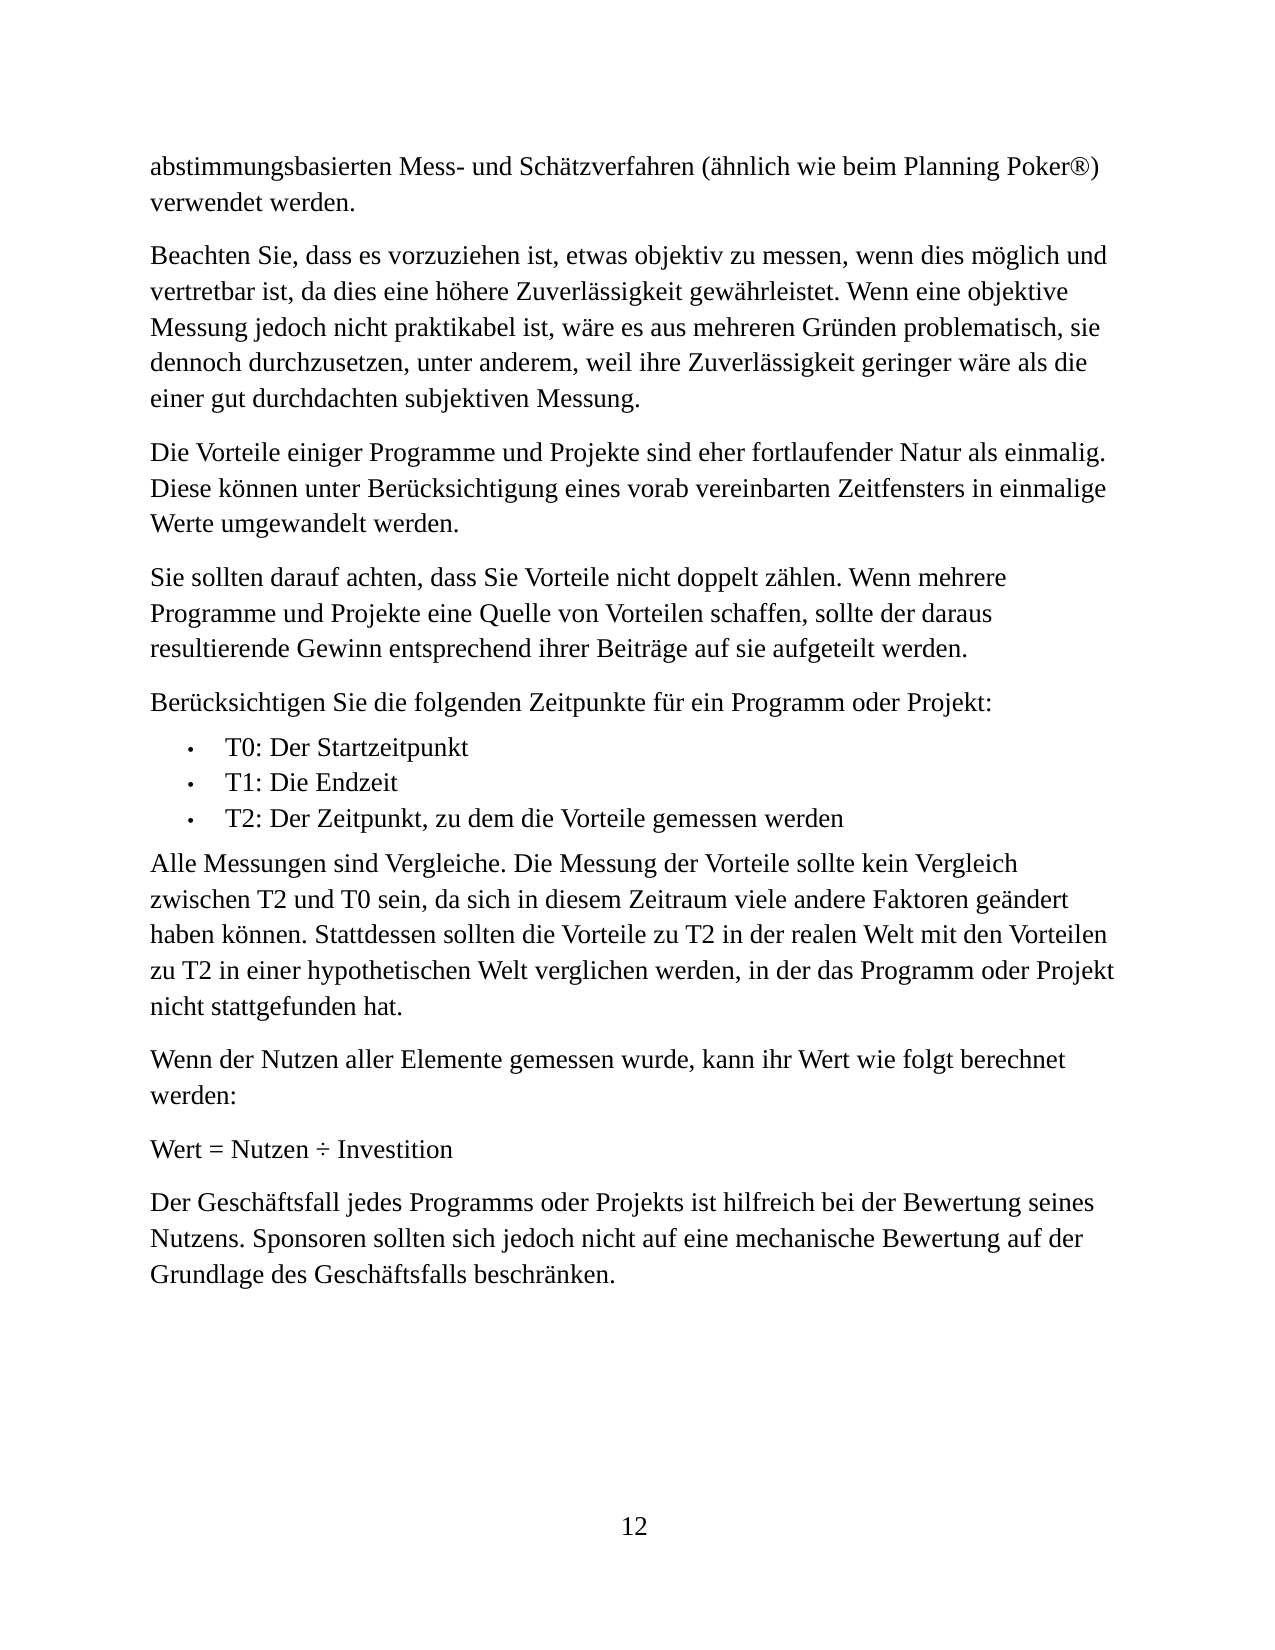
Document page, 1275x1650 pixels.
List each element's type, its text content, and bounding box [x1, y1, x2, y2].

text Wert = Nutzen ÷ Investition [150, 1133, 1125, 1164]
text Beachten Sie, dass es vorzuziehen ist, etwas objektiv zu messen, wenn dies möglich und vertretbar ist, da dies eine höhere Zuverlässigkeit gewährleistet. Wenn eine objektive Messung jedoch nicht praktikabel ist, wäre es aus mehreren Gründen problematisch, sie dennoch durchzusetzen, unter anderem, weil ihre Zuverlässigkeit geringer wäre als die einer gut durchdachten subjektiven Messung. [150, 239, 1125, 413]
text Die Vorteile einiger Programme und Projekte sind eher fortlaufender Natur als einmalig. Diese können unter Berücksichtigung eines vorab vereinbarten Zeitfensters in einmalige Werte umgewandelt werden. [150, 436, 1125, 538]
list T0: Der Startzeitpunkt [187, 731, 1125, 762]
text abstimmungsbasierten Mess- und Schätzverfahren (ähnlich wie beim Planning Poker®) verwendet werden. [150, 150, 1125, 217]
text Wenn der Nutzen aller Elemente gemessen wurde, kann ihr Wert wie folgt berechnet werden: [150, 1043, 1125, 1110]
list T2: Der Zeitpunkt, zu dem die Vorteile gemessen werden [187, 802, 1125, 833]
text Der Geschäftsfall jedes Programms oder Projekts ist hilfreich bei der Bewertung seines Nutzens. Sponsoren sollten sich jedoch nicht auf eine mechanische Bewertung auf der Grundlage des Geschäftsfalls beschränken. [150, 1187, 1125, 1289]
text Alle Messungen sind Vergleiche. Die Messung der Vorteile sollte kein Vergleich zwischen T2 und T0 sein, da sich in diesem Zeitraum viele andere Faktoren geändert haben können. Stattdessen sollten die Vorteile zu T2 in der realen Welt mit den Vorteilen zu T2 in einer hypothetischen Welt verglichen werden, in der das Programm oder Projekt nicht stattgefunden hat. [150, 847, 1125, 1021]
text Berücksichtigen Sie die folgenden Zeitpunkte für ein Programm oder Projekt: [150, 686, 1125, 717]
list T1: Die Endzeit [187, 767, 1125, 798]
text Sie sollten darauf achten, dass Sie Vorteile nicht doppelt zählen. Wenn mehrere Programme und Projekte eine Quelle von Vorteilen schaffen, sollte der daraus resultierende Gewinn entsprechend ihrer Beiträge auf sie aufgeteilt werden. [150, 561, 1125, 664]
